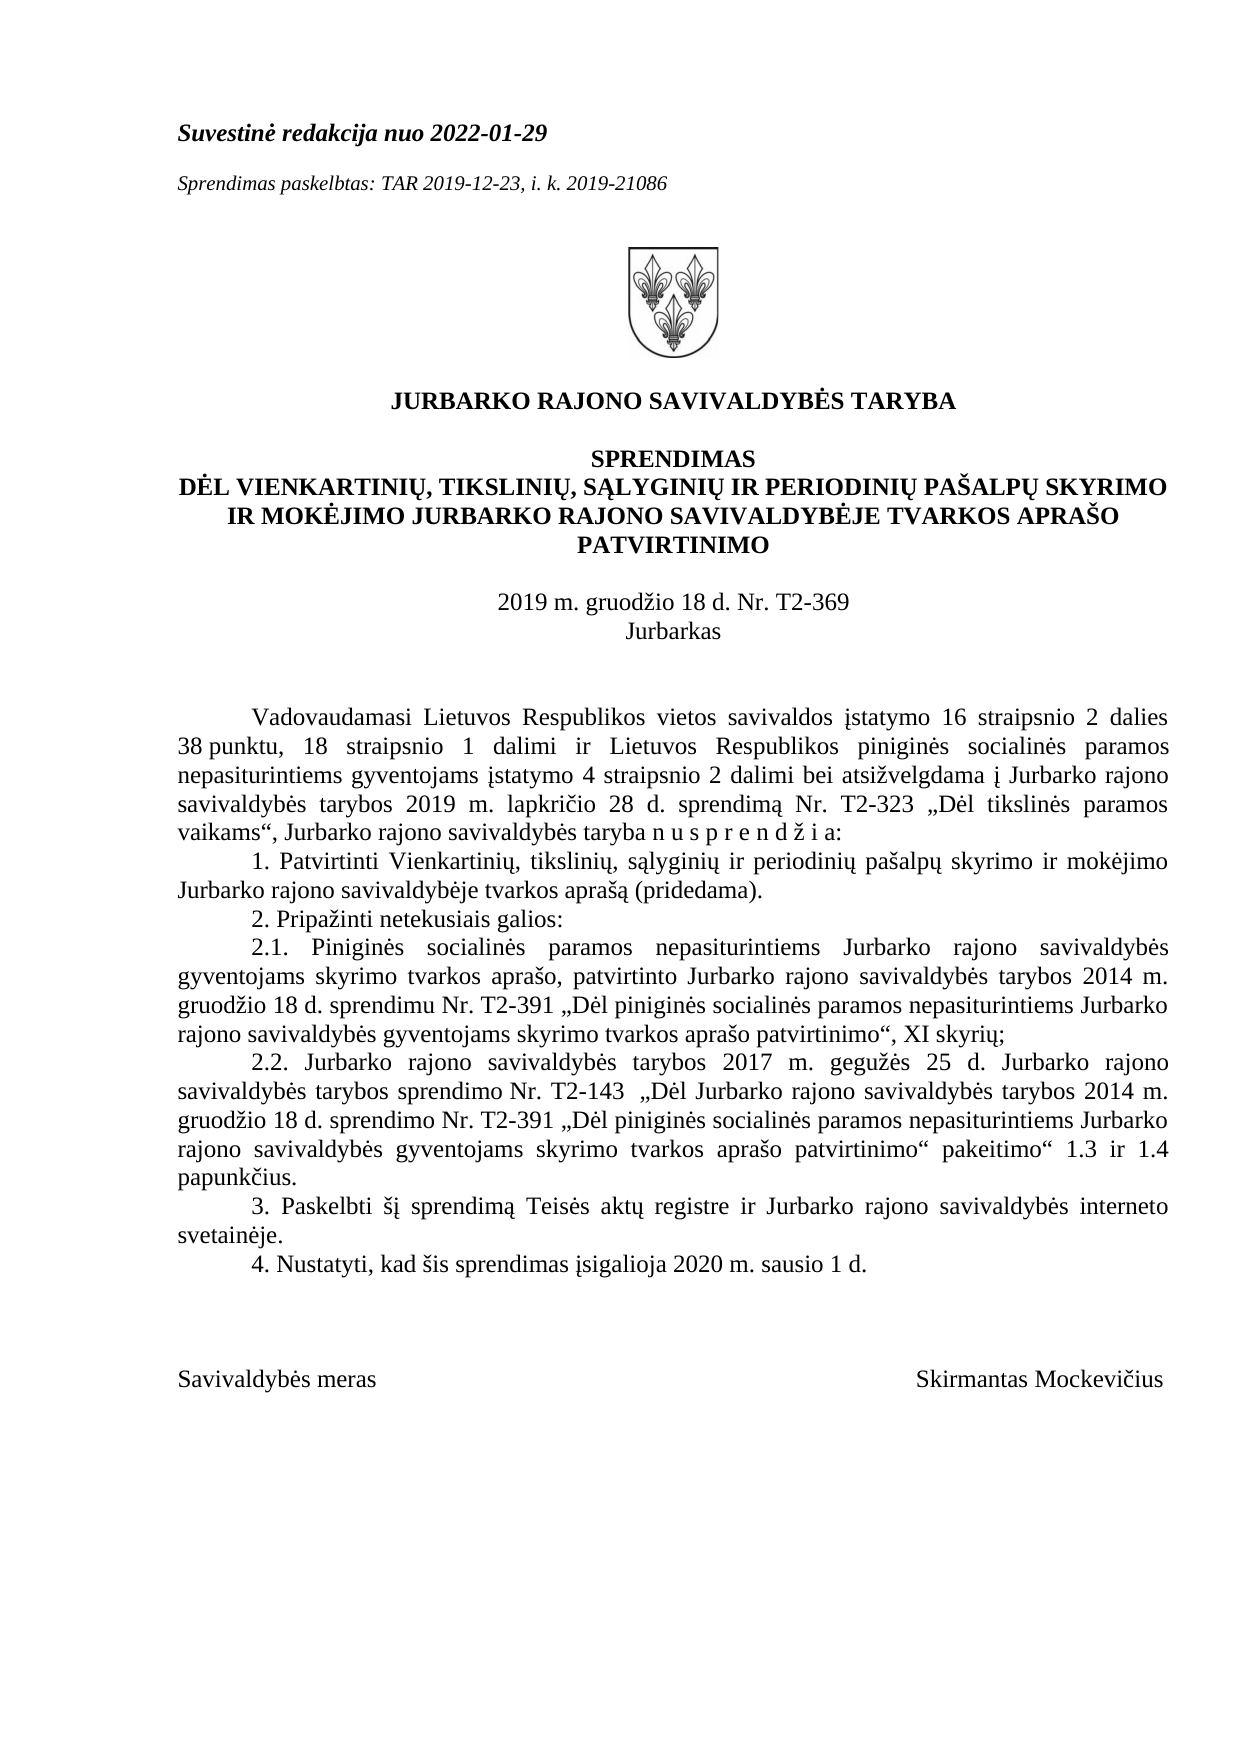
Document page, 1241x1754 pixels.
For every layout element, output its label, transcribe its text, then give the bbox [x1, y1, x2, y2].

text DĖL VIENKARTINIŲ, TIKSLINIŲ, SĄLYGINIŲ IR PERIODINIŲ PAŠALPŲ SKYRIMO IR MOKĖJIMO JURBARKO RAJONO SAVIVALDYBĖJE TVARKOS APRAŠO PATVIRTINIMO [177, 472, 1169, 559]
text 4. Nustatyti, kad šis sprendimas įsigalioja 2020 m. sausio 1 d. [177, 1249, 1169, 1277]
text 3. Paskelbti šį sprendimą Teisės aktų registre ir Jurbarko rajono savivaldybės interneto svetainėje. [177, 1191, 1169, 1249]
text Vadovaudamasi Lietuvos Respublikos vietos savivaldos įstatymo 16 straipsnio 2 dalies 38 punktu, 18 straipsnio 1 dalimi ir Lietuvos Respublikos piniginės socialinės paramos nepasiturintiems gyventojams įstatymo 4 straipsnio 2 dalimi bei atsižvelgdama į Jurbarko rajono savivaldybės tarybos 2019 m. lapkričio 28 d. sprendimą Nr. T2-323 „Dėl tikslinės paramos vaikams“, Jurbarko rajono savivaldybės taryba nusprendžia: [177, 702, 1169, 846]
text Sprendimas paskelbtas: TAR 2019-12-23, i. k. 2019-21086 [177, 171, 1169, 195]
text 2. Pripažinti netekusiais galios: [177, 904, 1169, 932]
text Jurbarkas [177, 616, 1169, 645]
text Savivaldybės meras Skirmantas Mockevičius [177, 1364, 1169, 1392]
text 2.2. Jurbarko rajono savivaldybės tarybos 2017 m. gegužės 25 d. Jurbarko rajono savivaldybės tarybos sprendimo Nr. T2-143 „Dėl Jurbarko rajono savivaldybės tarybos 2014 m. gruodžio 18 d. sprendimo Nr. T2-391 „Dėl piniginės socialinės paramos nepasiturintiems Jurbarko rajono savivaldybės gyventojams skyrimo tvarkos aprašo patvirtinimo“ pakeitimo“ 1.3 ir 1.4 papunkčius. [177, 1047, 1169, 1191]
text 2019 m. gruodžio 18 d. Nr. T2-369 [177, 587, 1169, 616]
text Suvestinė redakcija nuo 2022-01-29 [177, 118, 1169, 147]
text SPRENDIMAS [177, 444, 1169, 472]
text 1. Patvirtinti Vienkartinių, tikslinių, sąlyginių ir periodinių pašalpų skyrimo ir mokėjimo Jurbarko rajono savivaldybėje tvarkos aprašą (pridedama). [177, 846, 1169, 904]
text JURBARKO RAJONO SAVIVALDYBĖS TARYBA [177, 386, 1169, 415]
text 2.1. Piniginės socialinės paramos nepasiturintiems Jurbarko rajono savivaldybės gyventojams skyrimo tvarkos aprašo, patvirtinto Jurbarko rajono savivaldybės tarybos 2014 m. gruodžio 18 d. sprendimu Nr. T2-391 „Dėl piniginės socialinės paramos nepasiturintiems Jurbarko rajono savivaldybės gyventojams skyrimo tvarkos aprašo patvirtinimo“, XI skyrių; [177, 932, 1169, 1047]
